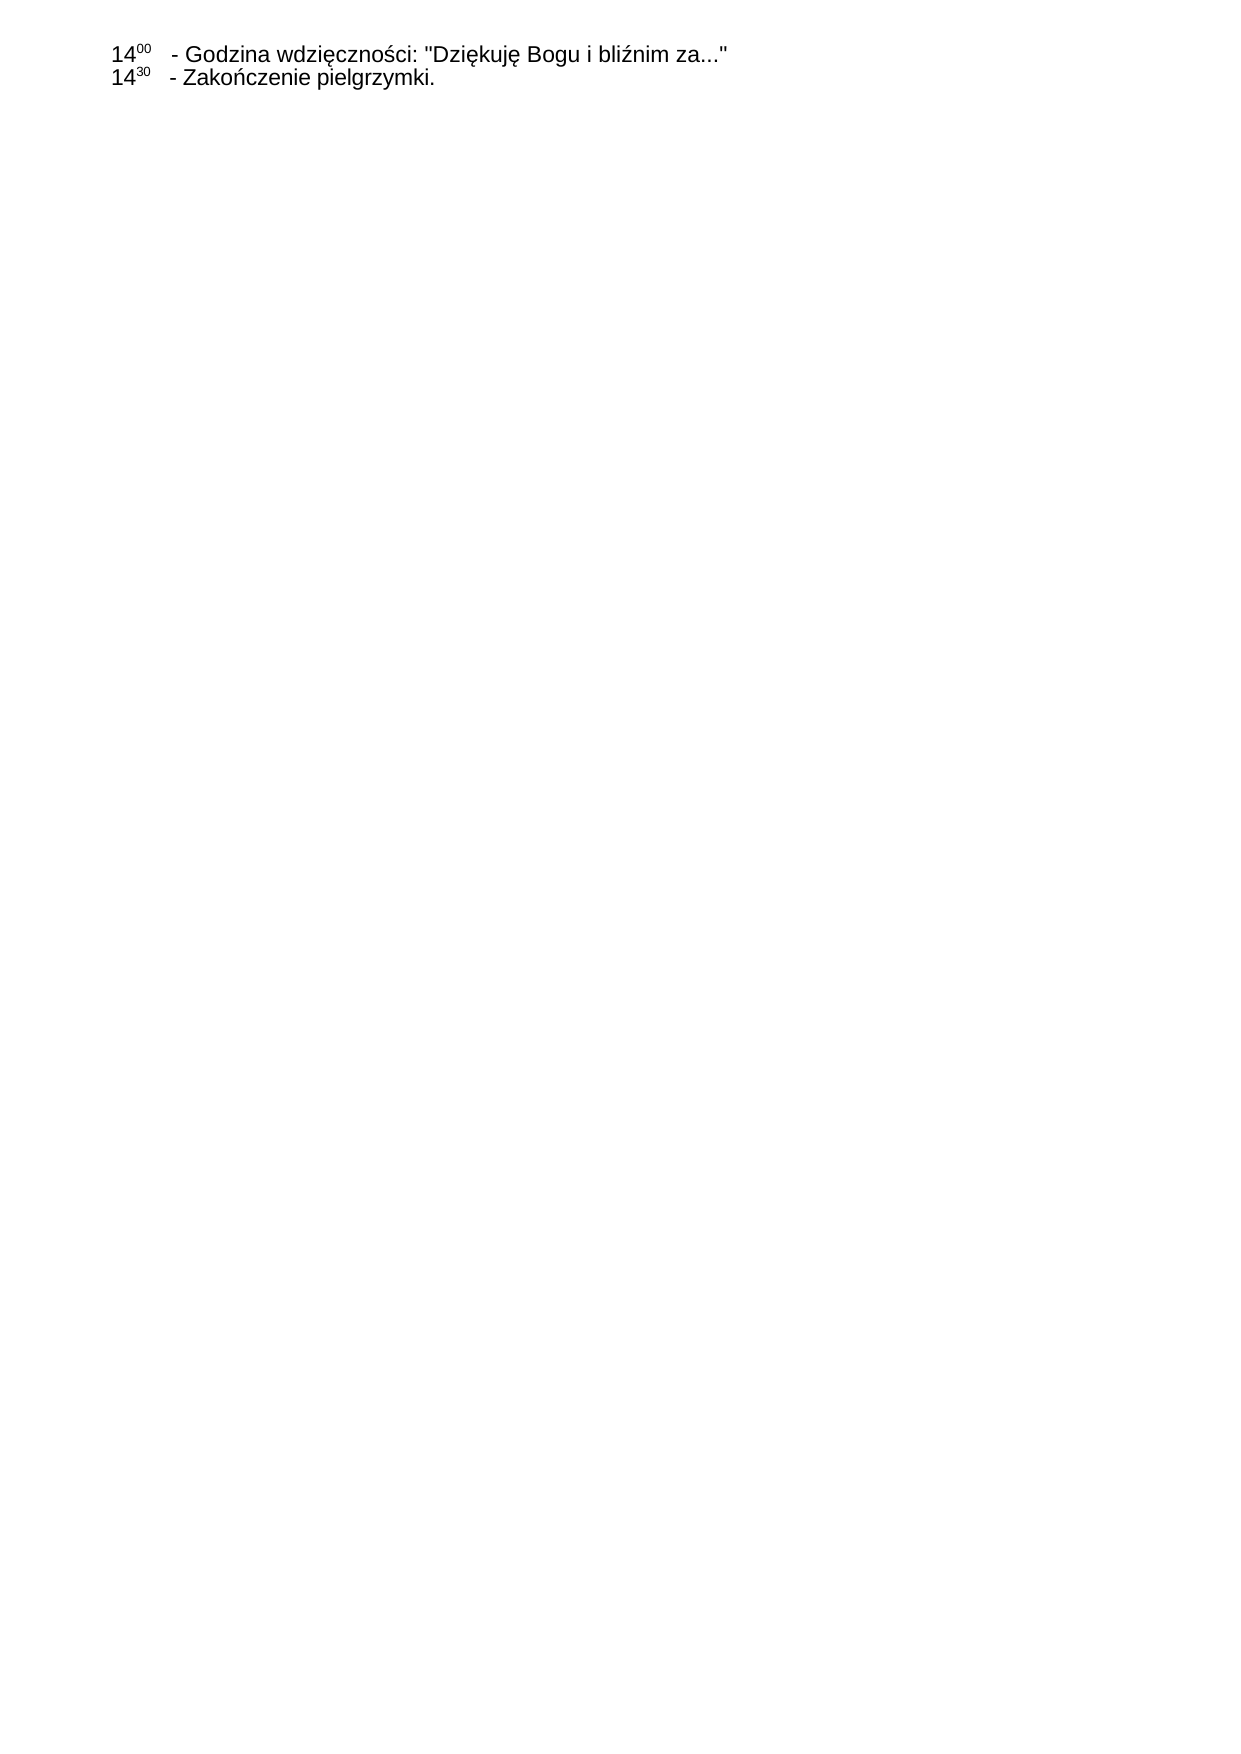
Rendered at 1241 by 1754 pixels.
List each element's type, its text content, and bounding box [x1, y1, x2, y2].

text 1400 - Godzina wdzięczności: "Dziękuję Bogu i bliźnim za..." 1430 - Zakończenie pielgrzymki. [111, 44, 888, 90]
